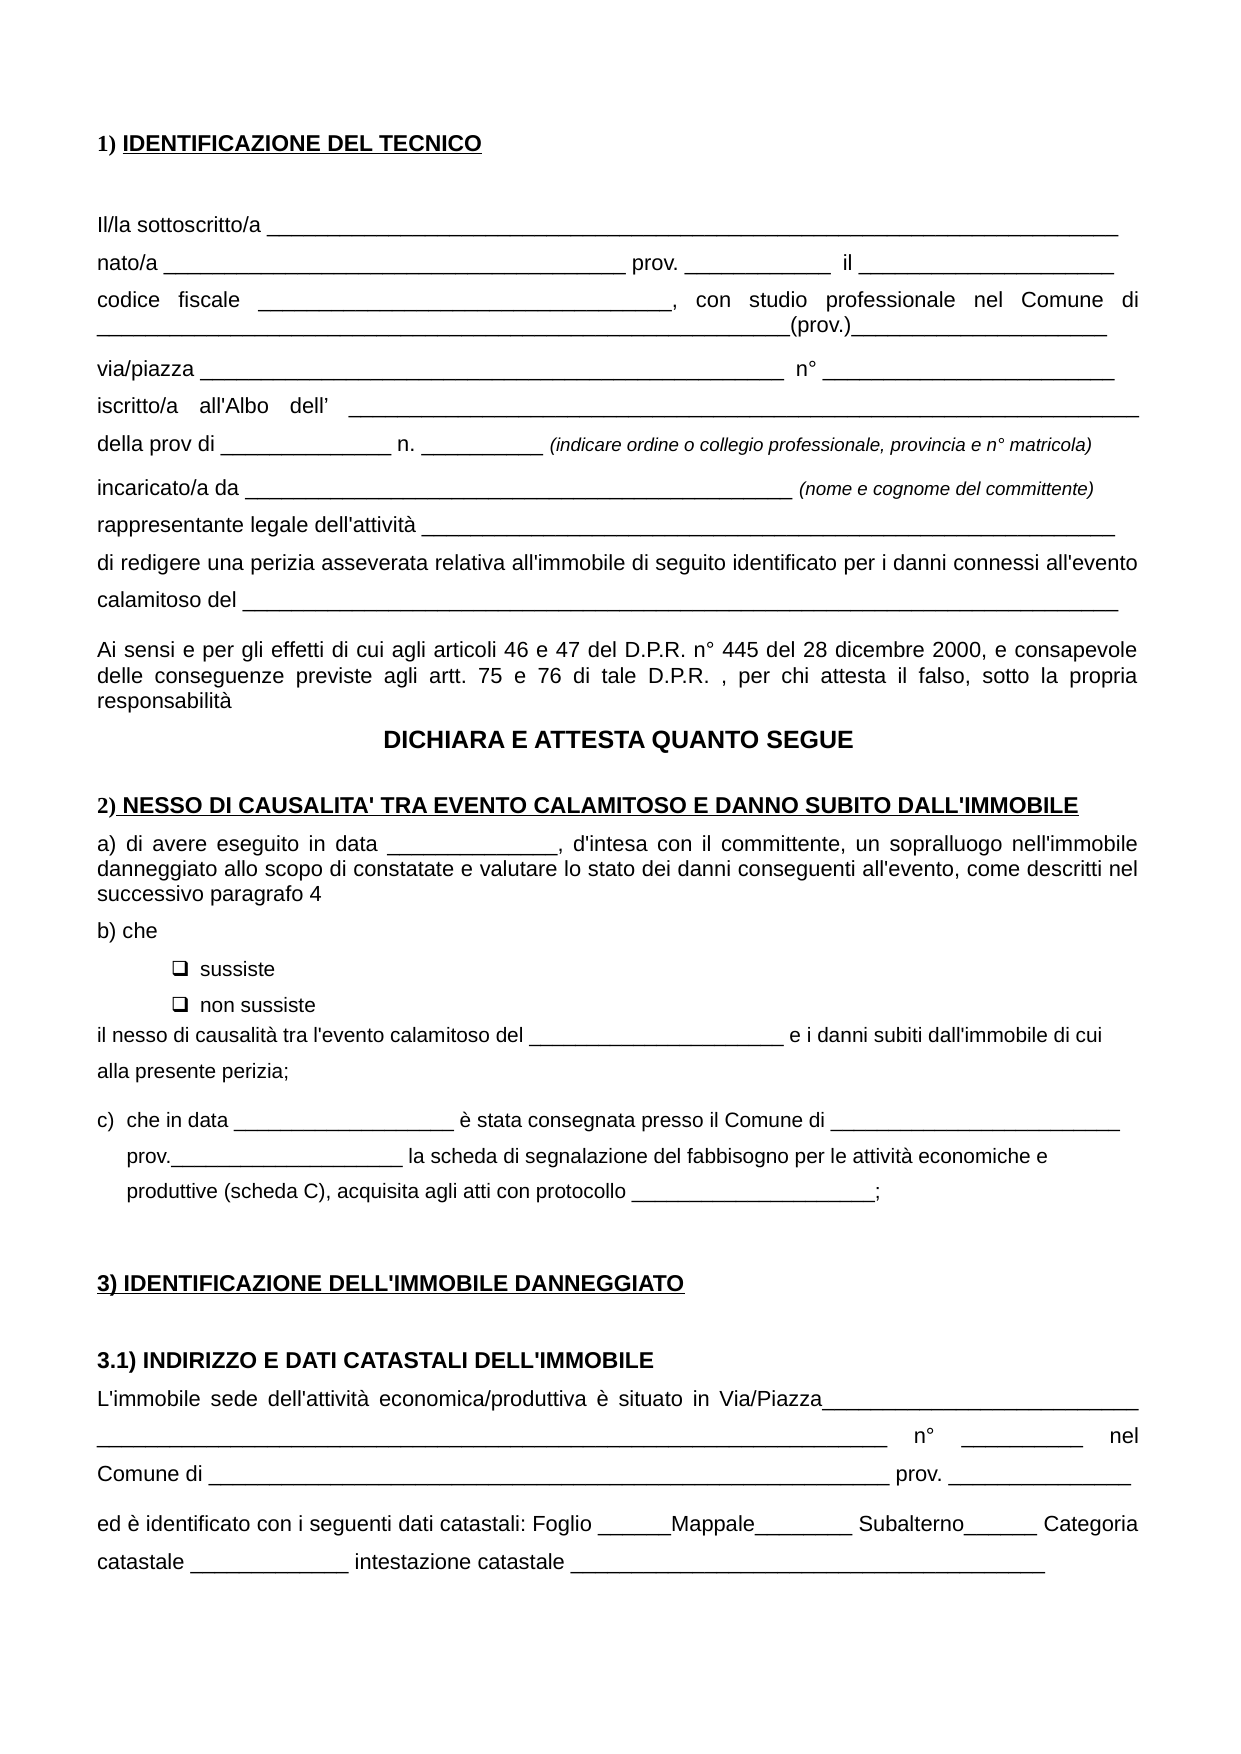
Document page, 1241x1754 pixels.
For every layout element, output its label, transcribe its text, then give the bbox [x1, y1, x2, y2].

list NESSO DI CAUSALITA' TRA EVENTO CALAMITOSO E DANNO SUBITO DALL'IMMOBILE [97, 792, 1140, 819]
text di redigere una perizia asseverata relativa all'immobile di seguito identificato per i danni connessi all'evento calamitoso del ________________________________________________________________________ [97, 549, 1140, 613]
text via/piazza ________________________________________________ n° ________________________ [97, 356, 1140, 381]
text b) che [97, 918, 1140, 944]
text Ai sensi e per gli effetti di cui agli articoli 46 e 47 del D.P.R. n° 445 del 28 dicembre 2000, e consapevole delle conseguenze previste agli artt. 75 e 76 di tale D.P.R. , per chi attesta il falso, sotto la propria responsabilità [97, 637, 1140, 713]
text iscritto/a all'Albo dell’ _________________________________________________________________ della prov di ______________ n. __________ (indicare ordine o collegio professionale, provincia e n° matricola) [97, 393, 1140, 456]
list IDENTIFICAZIONE DEL TECNICO [97, 130, 1140, 157]
text il nesso di causalità tra l'evento calamitoso del ______________________ e i danni subiti dall'immobile di cui alla presente perizia; [97, 1023, 1140, 1083]
text Il/la sottoscritto/a ______________________________________________________________________ [97, 212, 1140, 237]
text sussiste [97, 956, 1140, 981]
text non sussiste [97, 993, 1140, 1017]
text nato/a ______________________________________ prov. ____________ il _____________________ [97, 249, 1140, 274]
text codice fiscale __________________________________, con studio professionale nel Comune di _________________________________________________________(prov.)_____________________ [97, 287, 1140, 337]
list che in data ___________________ è stata consegnata presso il Comune di _________________________ prov.____________________ la scheda di segnalazione del fabbisogno per le attività economiche e produttive (scheda C), acquisita agli atti con protocollo _____________________; [97, 1107, 1140, 1203]
text incaricato/a da _____________________________________________ (nome e cognome del committente) [97, 475, 1140, 500]
text 3.1) INDIRIZZO E DATI CATASTALI DELL'IMMOBILE [97, 1347, 1140, 1373]
text ed è identificato con i seguenti dati catastali: Foglio ______Mappale________ Subalterno______ Categoria catastale _____________ intestazione catastale _______________________________________ [97, 1511, 1140, 1574]
text DICHIARA E ATTESTA QUANTO SEGUE [97, 725, 1140, 754]
text a) di avere eseguito in data ______________, d'intesa con il committente, un sopralluogo nell'immobile danneggiato allo scopo di constatate e valutare lo stato dei danni conseguenti all'evento, come descritti nel successivo paragrafo 4 [97, 831, 1140, 906]
text L'immobile sede dell'attività economica/produttiva è situato in Via/Piazza__________________________ _________________________________________________________________ n° __________ nel Comune di ________________________________________________________ prov. _______________ [97, 1386, 1140, 1486]
text rappresentante legale dell'attività _________________________________________________________ [97, 512, 1140, 537]
text 3) IDENTIFICAZIONE DELL'IMMOBILE DANNEGGIATO [97, 1270, 1140, 1297]
